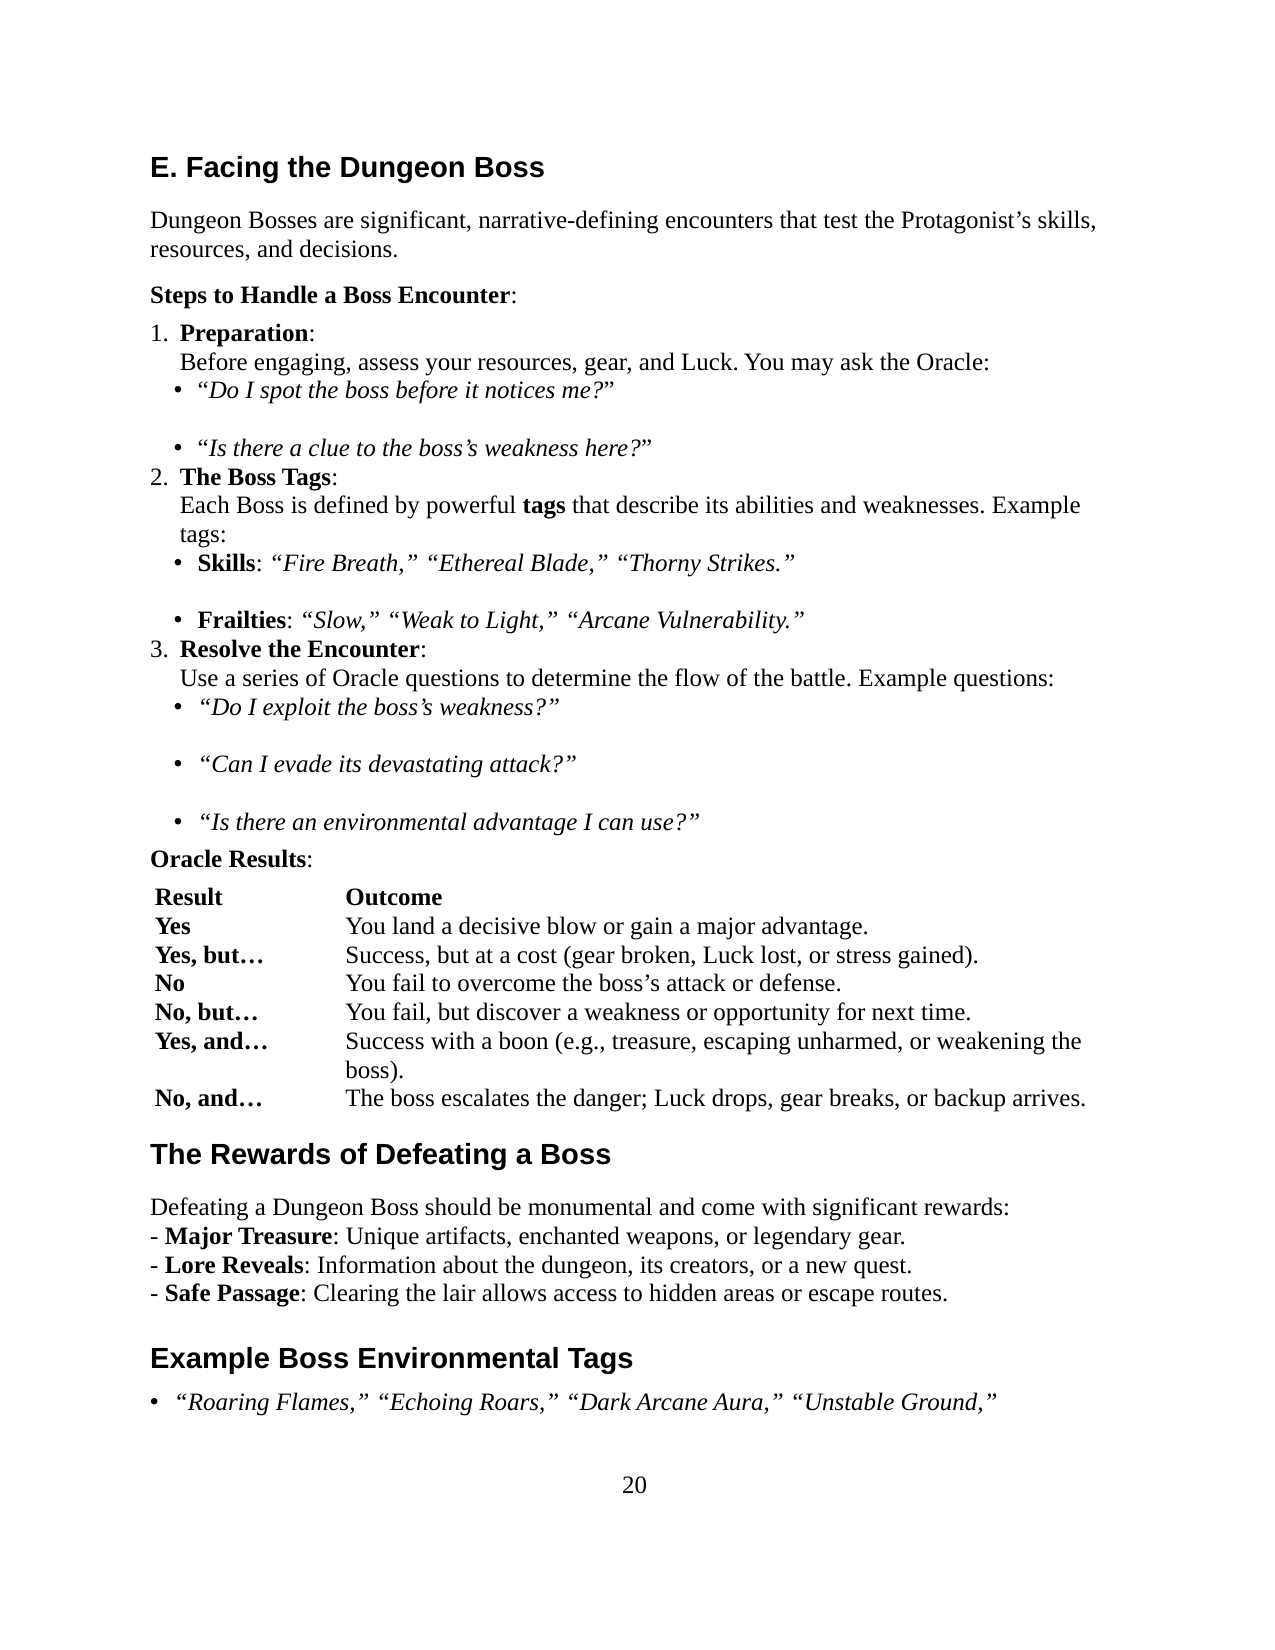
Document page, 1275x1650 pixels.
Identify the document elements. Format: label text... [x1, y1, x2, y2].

table_cell The boss escalates the danger; Luck drops, gear breaks, or backup arrives. [341, 1084, 1125, 1112]
list “Is there an environmental advantage I can use?” [174, 807, 1125, 836]
list “Roaring Flames,” “Echoing Roars,” “Dark Arcane Aura,” “Unstable Ground,” [150, 1387, 1125, 1416]
table_cell You fail, but discover a weakness or opportunity for next time. [341, 997, 1125, 1026]
list “Do I exploit the boss’s weakness?” [174, 692, 1125, 749]
subtitle The Rewards of Defeating a Boss [150, 1137, 1125, 1171]
text Steps to Handle a Boss Encounter: [150, 280, 1125, 309]
subtitle Example Boss Environmental Tags [150, 1341, 1125, 1375]
table_cell Success, but at a cost (gear broken, Luck lost, or stress gained). [341, 940, 1125, 968]
table_cell Yes, and… [150, 1026, 341, 1083]
table_cell No, and… [150, 1084, 341, 1112]
list “Can I evade its devastating attack?” [174, 749, 1125, 807]
text Dungeon Bosses are significant, narrative-defining encounters that test the Protagonist’s skills, resources, and decisions. [150, 205, 1125, 262]
list Resolve the Encounter: Use a series of Oracle questions to determine the flow of the battle. Example questions: [150, 634, 1125, 692]
list Preparation: Before engaging, assess your resources, gear, and Luck. You may ask the Oracle: [150, 318, 1125, 376]
table_header Result [150, 882, 341, 911]
table_cell Yes [150, 911, 341, 940]
list “Is there a clue to the boss’s weakness here?” [174, 433, 1125, 462]
list The Boss Tags: Each Boss is defined by powerful tags that describe its abilities and weaknesses. Example tags: [150, 462, 1125, 548]
list Skills: “Fire Breath,” “Ethereal Blade,” “Thorny Strikes.” [174, 548, 1125, 606]
table_cell You fail to overcome the boss’s attack or defense. [341, 969, 1125, 997]
text Oracle Results: [150, 844, 1125, 873]
table_cell You land a decisive blow or gain a major advantage. [341, 911, 1125, 940]
list “Do I spot the boss before it notices me?” [174, 376, 1125, 433]
table_cell No, but… [150, 997, 341, 1026]
list Frailties: “Slow,” “Weak to Light,” “Arcane Vulnerability.” [174, 606, 1125, 634]
table_cell Yes, but… [150, 940, 341, 968]
text Defeating a Dungeon Boss should be monumental and come with significant rewards: - Major Treasure: Unique artifacts, enchanted weapons, or legendary gear. - Lore Reveals: Information about the dungeon, its creators, or a new quest. - Safe Passage: Clearing the lair allows access to hidden areas or escape routes. [150, 1192, 1125, 1307]
table_cell No [150, 969, 341, 997]
table_cell Success with a boon (e.g., treasure, escaping unharmed, or weakening the boss). [341, 1026, 1125, 1083]
table_header Outcome [341, 882, 1125, 911]
subtitle E. Facing the Dungeon Boss [150, 150, 1125, 183]
